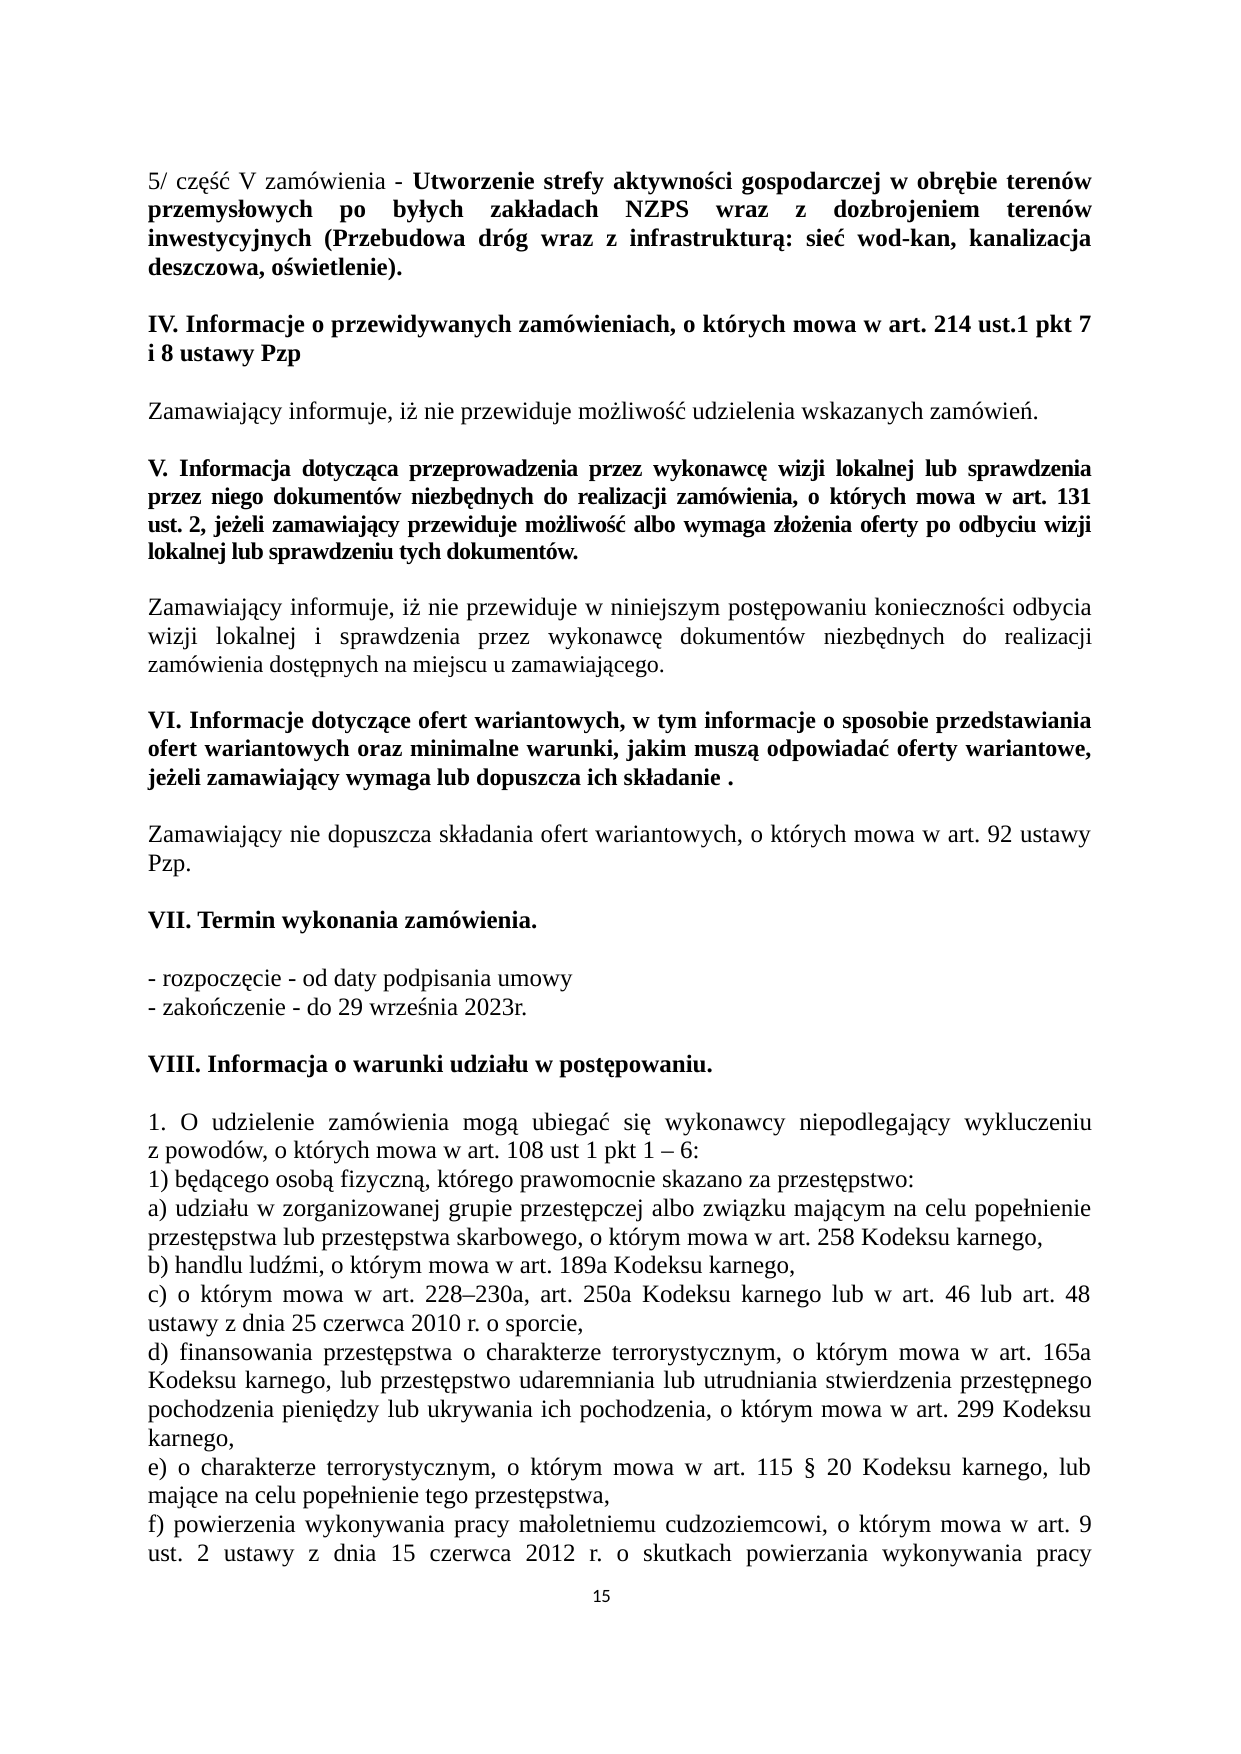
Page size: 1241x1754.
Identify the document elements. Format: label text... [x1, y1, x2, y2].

text V. Informacja dotycząca przeprowadzenia przez wykonawcę wizji lokalnej lub sprawdzenia przez niego dokumentów niezbędnych do realizacji zamówienia, o których mowa w art. 131 ust. 2, jeżeli zamawiający przewiduje możliwość albo wymaga złożenia oferty po odbyciu wizji lokalnej lub sprawdzeniu tych dokumentów. [148, 453, 1093, 565]
text Zamawiający nie dopuszcza składania ofert wariantowych, o których mowa w art. 92 ustawy Pzp. [148, 819, 1093, 877]
text Zamawiający informuje, iż nie przewiduje możliwość udzielenia wskazanych zamówień. [148, 396, 1093, 424]
text - rozpoczęcie - od daty podpisania umowy [148, 963, 1093, 992]
text VI. Informacje dotyczące ofert wariantowych, w tym informacje o sposobie przedstawiania ofert wariantowych oraz minimalne warunki, jakim muszą odpowiadać oferty wariantowe, jeżeli zamawiający wymaga lub dopuszcza ich składanie . [148, 705, 1093, 790]
text 5/ część V zamówienia - Utworzenie strefy aktywności gospodarczej w obrębie terenów przemysłowych po byłych zakładach NZPS wraz z dozbrojeniem terenów inwestycyjnych (Przebudowa dróg wraz z infrastrukturą: sieć wod-kan, kanalizacja deszczowa, oświetlenie). [148, 166, 1093, 281]
text Zamawiający informuje, iż nie przewiduje w niniejszym postępowaniu konieczności odbycia wizji lokalnej i sprawdzenia przez wykonawcę dokumentów niezbędnych do realizacji zamówienia dostępnych na miejscu u zamawiającego. [148, 592, 1093, 678]
text 1) będącego osobą fizyczną, którego prawomocnie skazano za przestępstwo: [148, 1164, 1093, 1193]
text f) powierzenia wykonywania pracy małoletniemu cudzoziemcowi, o którym mowa w art. 9 ust. 2 ustawy z dnia 15 czerwca 2012 r. o skutkach powierzania wykonywania pracy [148, 1509, 1093, 1567]
text VII. Termin wykonania zamówienia. [148, 905, 1093, 934]
text d) finansowania przestępstwa o charakterze terrorystycznym, o którym mowa w art. 165a Kodeksu karnego, lub przestępstwo udaremniania lub utrudniania stwierdzenia przestępnego pochodzenia pieniędzy lub ukrywania ich pochodzenia, o którym mowa w art. 299 Kodeksu karnego, [148, 1337, 1093, 1452]
text c) o którym mowa w art. 228–230a, art. 250a Kodeksu karnego lub w art. 46 lub art. 48 ustawy z dnia 25 czerwca 2010 r. o sporcie, [148, 1279, 1093, 1337]
text a) udziału w zorganizowanej grupie przestępczej albo związku mającym na celu popełnienie przestępstwa lub przestępstwa skarbowego, o którym mowa w art. 258 Kodeksu karnego, [148, 1193, 1093, 1250]
text IV. Informacje o przewidywanych zamówieniach, o których mowa w art. 214 ust.1 pkt 7 i 8 ustawy Pzp [148, 309, 1093, 367]
text b) handlu ludźmi, o którym mowa w art. 189a Kodeksu karnego, [148, 1250, 1093, 1279]
text 1. O udzielenie zamówienia mogą ubiegać się wykonawcy niepodlegający wykluczeniu z powodów, o których mowa w art. 108 ust 1 pkt 1 – 6: [148, 1107, 1093, 1164]
text - zakończenie - do 29 września 2023r. [148, 992, 1093, 1020]
text VIII. Informacja o warunki udziału w postępowaniu. [148, 1049, 1093, 1078]
text e) o charakterze terrorystycznym, o którym mowa w art. 115 § 20 Kodeksu karnego, lub mające na celu popełnienie tego przestępstwa, [148, 1452, 1093, 1509]
